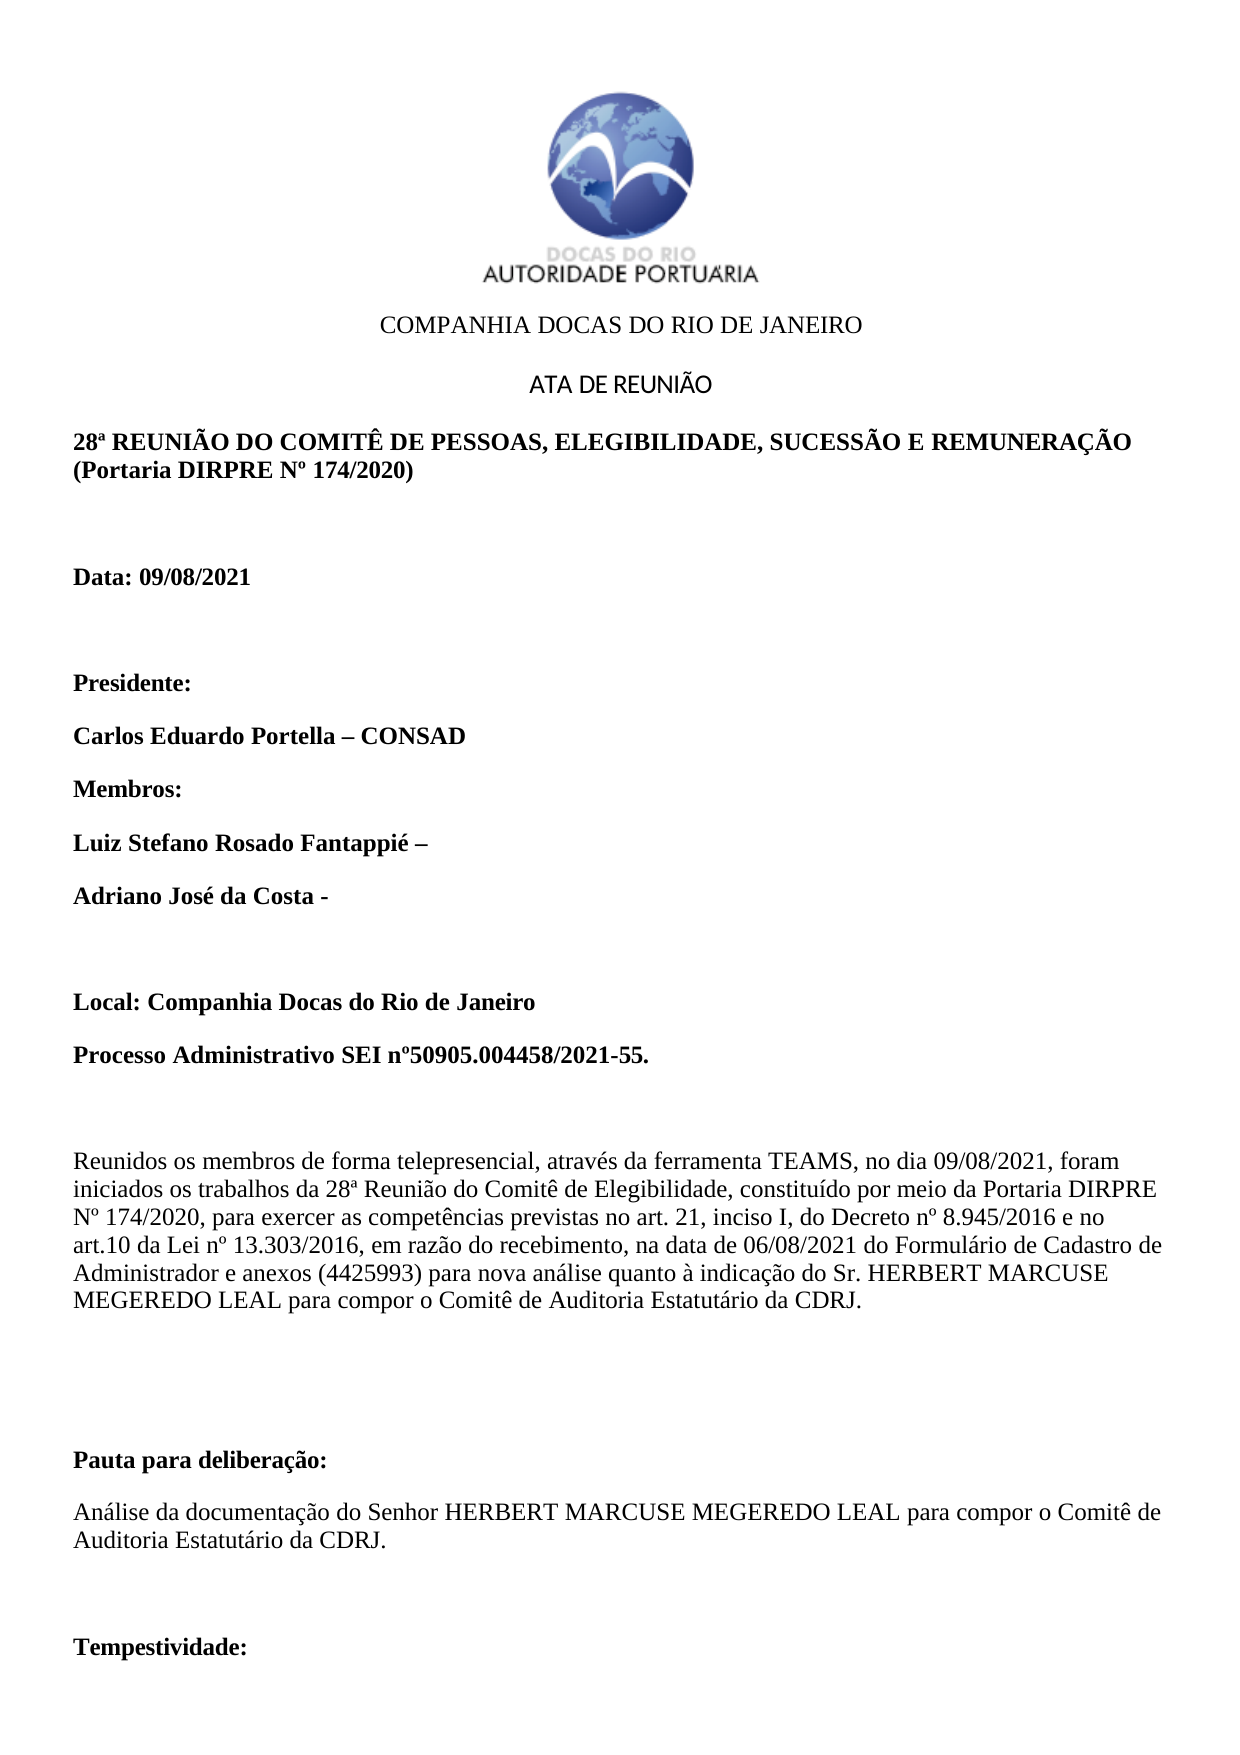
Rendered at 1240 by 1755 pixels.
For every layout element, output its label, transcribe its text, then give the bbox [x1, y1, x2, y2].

text Carlos Eduardo Portella – CONSAD Membros: [73, 721, 510, 803]
text Processo Administrativo SEI nº50905.004458/2021-55. [73, 1040, 1181, 1069]
text COMPANHIA DOCAS DO RIO DE JANEIRO [379, 310, 863, 339]
text 28ª REUNIÃO DO COMITÊ DE PESSOAS, ELEGIBILIDADE, SUCESSÃO E REMUNERAÇÃO [73, 427, 1181, 456]
text Presidente: [73, 668, 1181, 697]
text Luiz Stefano Rosado Fantappié – Adriano José da Costa - [73, 828, 510, 909]
text ATA DE REUNIÃO [379, 367, 863, 400]
text Reunidos os membros de forma telepresencial, através da ferramenta TEAMS, no dia 09/08/2021, foram iniciados os trabalhos da 28ª Reunião do Comitê de Elegibilidade, constituído por meio da Portaria DIRPRE Nº 174/2020, para exercer as competências previstas no art. 21, inciso I, do Decreto nº 8.945/2016 e no art.10 da Lei nº 13.303/2016, em razão do recebimento, na data de 06/08/2021 do Formulário de Cadastro de Administrador e anexos (4425993) para nova análise quanto à indicação do Sr. HERBERT MARCUSE MEGEREDO LEAL para compor o Comitê de Auditoria Estatutário da CDRJ. [73, 1147, 1162, 1314]
text (Portaria DIRPRE Nº 174/2020) [73, 456, 1181, 484]
text Pauta para deliberação: [73, 1445, 1181, 1474]
text Data: 09/08/2021 [73, 562, 1181, 591]
text Local: Companhia Docas do Rio de Janeiro [73, 987, 1181, 1016]
text Tempestividade: [73, 1632, 1181, 1661]
text Análise da documentação do Senhor HERBERT MARCUSE MEGEREDO LEAL para compor o Comitê de Auditoria Estatutário da CDRJ. [73, 1498, 1181, 1554]
